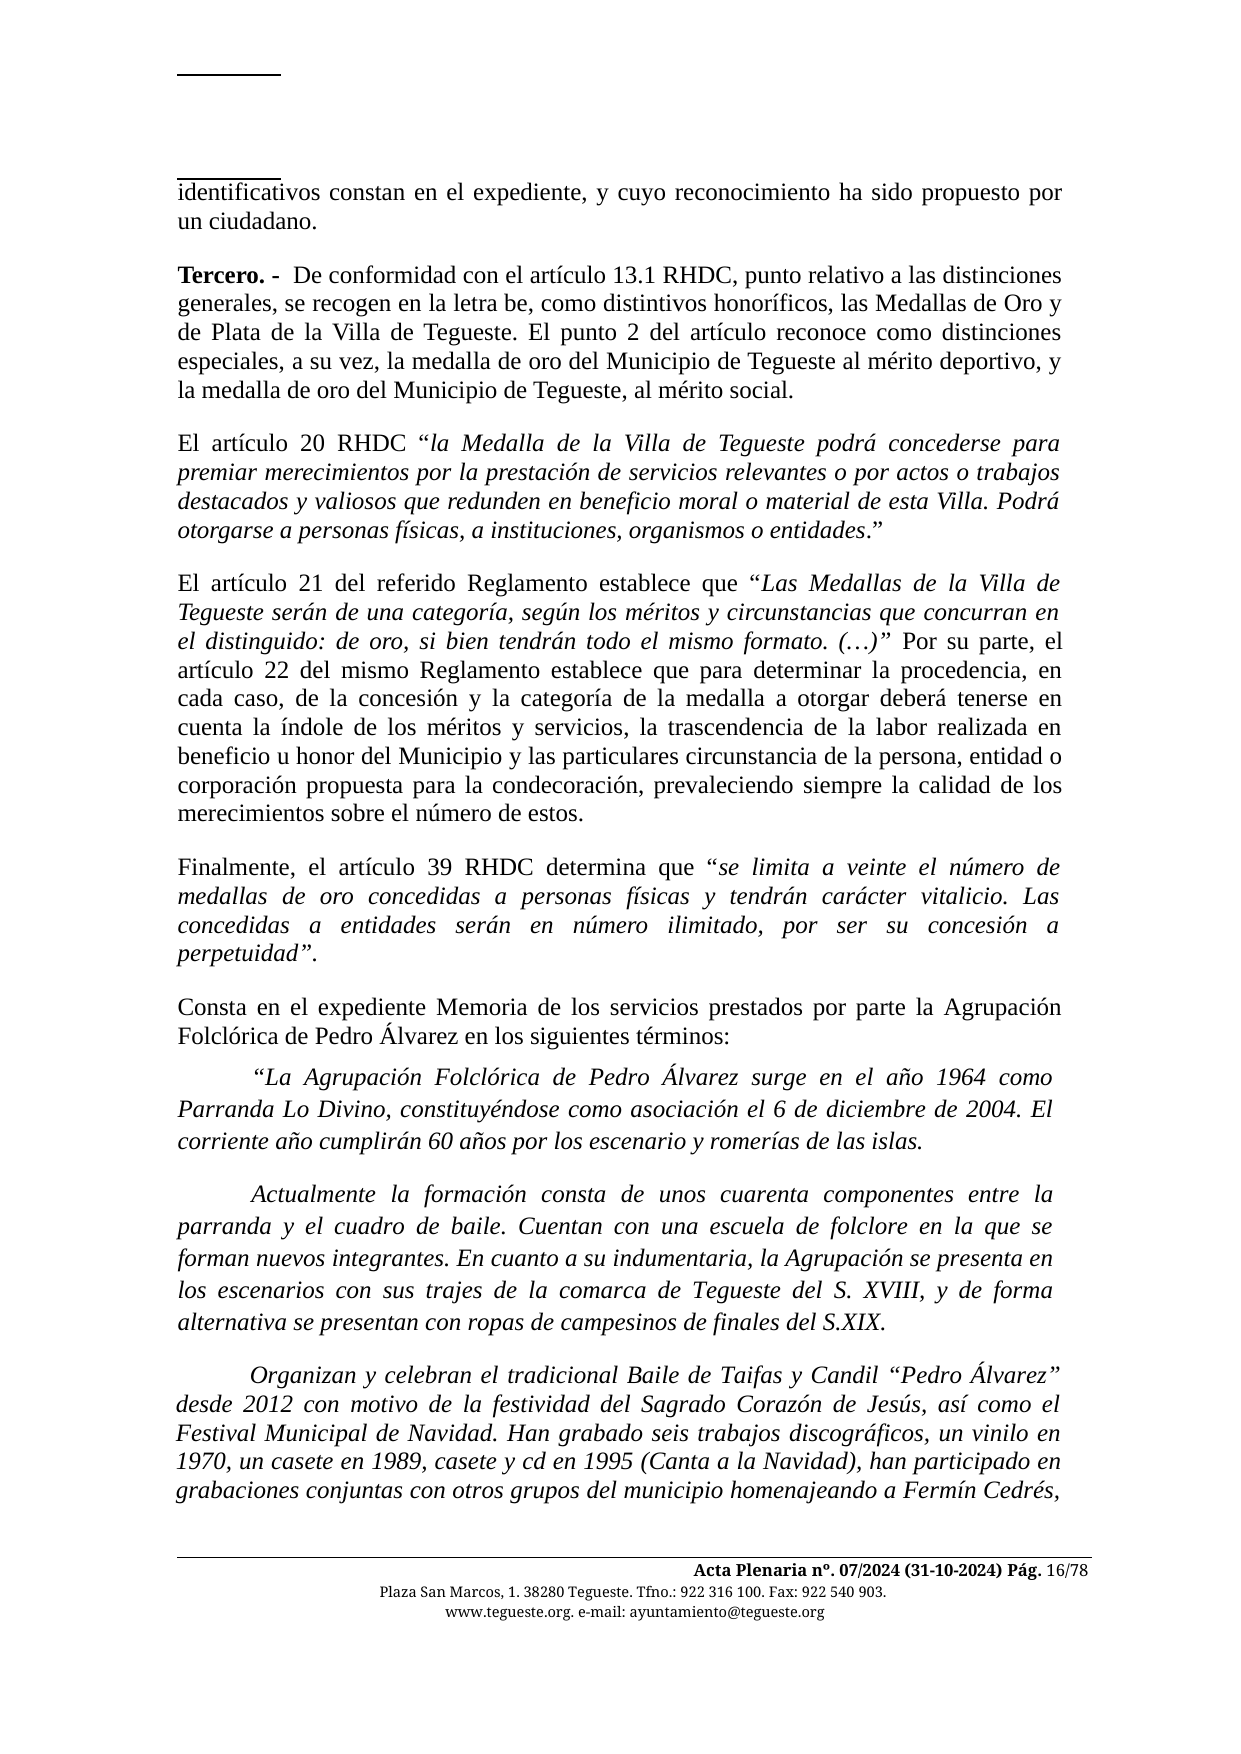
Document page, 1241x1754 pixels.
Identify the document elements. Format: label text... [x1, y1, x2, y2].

text Actualmente la formación consta de unos cuarenta componentes entre la parranda y el cuadro de baile. Cuentan con una escuela de folclore en la que se forman nuevos integrantes. En cuanto a su indumentaria, la Agrupación se presenta en los escenarios con sus trajes de la comarca de Tegueste del S. XVIII, y de forma alternativa se presentan con ropas de campesinos de finales del S.XIX. [177, 1179, 1056, 1336]
text identificativos constan en el expediente, y cuyo reconocimiento ha sido propuesto por un ciudadano. [177, 177, 1063, 235]
text El artículo 20 RHDC “la Medalla de la Villa de Tegueste podrá concederse para premiar merecimientos por la prestación de servicios relevantes o por actos o trabajos destacados y valiosos que redunden en beneficio moral o material de esta Villa. Podrá otorgarse a personas físicas, a instituciones, organismos o entidades.” [177, 428, 1063, 543]
text Organizan y celebran el tradicional Baile de Taifas y Candil “Pedro Álvarez” desde 2012 con motivo de la festividad del Sagrado Corazón de Jesús, así como el Festival Municipal de Navidad. Han grabado seis trabajos discográficos, un vinilo en 1970, un casete en 1989, casete y cd en 1995 (Canta a la Navidad), han participado en grabaciones conjuntas con otros grupos del municipio homenajeando a Fermín Cedrés, [176, 1360, 1064, 1504]
text El artículo 21 del referido Reglamento establece que “Las Medallas de la Villa de Tegueste serán de una categoría, según los méritos y circunstancias que concurran en el distinguido: de oro, si bien tendrán todo el mismo formato. (…)” Por su parte, el artículo 22 del mismo Reglamento establece que para determinar la procedencia, en cada caso, de la concesión y la categoría de la medalla a otorgar deberá tenerse en cuenta la índole de los méritos y servicios, la trascendencia de la labor realizada en beneficio u honor del Municipio y las particulares circunstancia de la persona, entidad o corporación propuesta para la condecoración, prevaleciendo siempre la calidad de los merecimientos sobre el número de estos. [177, 568, 1063, 827]
text “La Agrupación Folclórica de Pedro Álvarez surge en el año 1964 como Parranda Lo Divino, constituyéndose como asociación el 6 de diciembre de 2004. El corriente año cumplirán 60 años por los escenario y romerías de las islas. [177, 1062, 1056, 1155]
text Consta en el expediente Memoria de los servicios prestados por parte la Agrupación Folclórica de Pedro Álvarez en los siguientes términos: [177, 992, 1063, 1050]
text Finalmente, el artículo 39 RHDC determina que “se limita a veinte el número de medallas de oro concedidas a personas físicas y tendrán carácter vitalicio. Las concedidas a entidades serán en número ilimitado, por ser su concesión a perpetuidad”. [177, 852, 1063, 967]
text Tercero. - De conformidad con el artículo 13.1 RHDC, punto relativo a las distinciones generales, se recogen en la letra be, como distintivos honoríficos, las Medallas de Oro y de Plata de la Villa de Tegueste. El punto 2 del artículo reconoce como distinciones especiales, a su vez, la medalla de oro del Municipio de Tegueste al mérito deportivo, y la medalla de oro del Municipio de Tegueste, al mérito social. [177, 260, 1063, 403]
